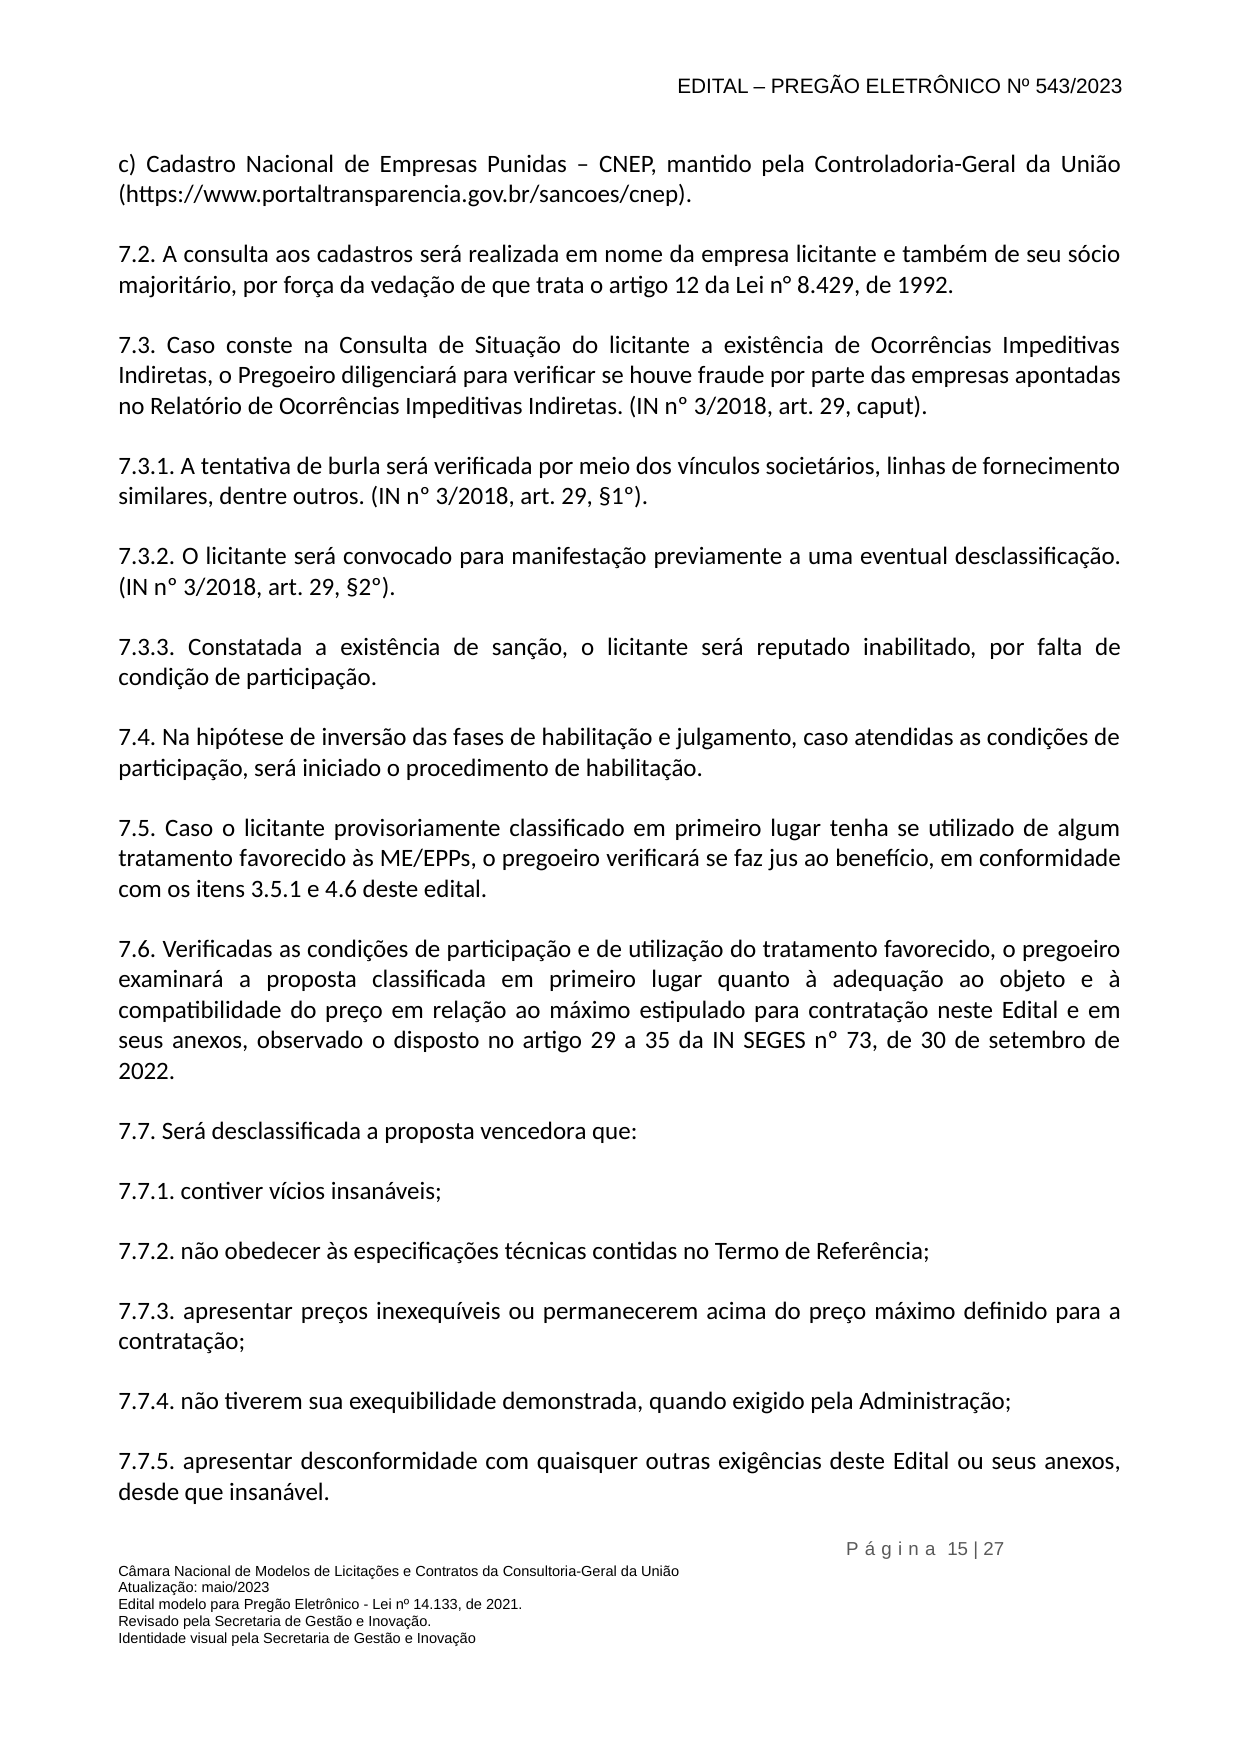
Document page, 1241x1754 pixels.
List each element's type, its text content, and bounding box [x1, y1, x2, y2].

text 7.7.1. contiver vícios insanáveis; [118, 1175, 1122, 1206]
text 7.7.3. apresentar preços inexequíveis ou permanecerem acima do preço máximo definido para a contratação; [118, 1295, 1122, 1356]
text 7.7. Será desclassificada a proposta vencedora que: [118, 1115, 1122, 1146]
text 7.3.1. A tentativa de burla será verificada por meio dos vínculos societários, linhas de fornecimento similares, dentre outros. (IN nº 3/2018, art. 29, §1º). [118, 450, 1122, 511]
text 7.3. Caso conste na Consulta de Situação do licitante a existência de Ocorrências Impeditivas Indiretas, o Pregoeiro diligenciará para verificar se houve fraude por parte das empresas apontadas no Relatório de Ocorrências Impeditivas Indiretas. (IN nº 3/2018, art. 29, caput). [118, 329, 1122, 420]
text 7.7.5. apresentar desconformidade com quaisquer outras exigências deste Edital ou seus anexos, desde que insanável. [118, 1446, 1122, 1507]
text 7.7.4. não tiverem sua exequibilidade demonstrada, quando exigido pela Administração; [118, 1386, 1122, 1416]
text 7.2. A consulta aos cadastros será realizada em nome da empresa licitante e também de seu sócio majoritário, por força da vedação de que trata o artigo 12 da Lei n° 8.429, de 1992. [118, 238, 1122, 299]
text 7.4. Na hipótese de inversão das fases de habilitação e julgamento, caso atendidas as condições de participação, será iniciado o procedimento de habilitação. [118, 721, 1122, 782]
text c) Cadastro Nacional de Empresas Punidas – CNEP, mantido pela Controladoria-Geral da União (https://www.portaltransparencia.gov.br/sancoes/cnep). [118, 148, 1122, 209]
text 7.3.3. Constatada a existência de sanção, o licitante será reputado inabilitado, por falta de condição de participação. [118, 631, 1122, 692]
text 7.7.2. não obedecer às especificações técnicas contidas no Termo de Referência; [118, 1235, 1122, 1266]
text 7.5. Caso o licitante provisoriamente classificado em primeiro lugar tenha se utilizado de algum tratamento favorecido às ME/EPPs, o pregoeiro verificará se faz jus ao benefício, em conformidade com os itens 3.5.1 e 4.6 deste edital. [118, 812, 1122, 903]
text 7.3.2. O licitante será convocado para manifestação previamente a uma eventual desclassificação. (IN nº 3/2018, art. 29, §2º). [118, 540, 1122, 601]
text 7.6. Verificadas as condições de participação e de utilização do tratamento favorecido, o pregoeiro examinará a proposta classificada em primeiro lugar quanto à adequação ao objeto e à compatibilidade do preço em relação ao máximo estipulado para contratação neste Edital e em seus anexos, observado o disposto no artigo 29 a 35 da IN SEGES nº 73, de 30 de setembro de 2022. [118, 933, 1122, 1086]
